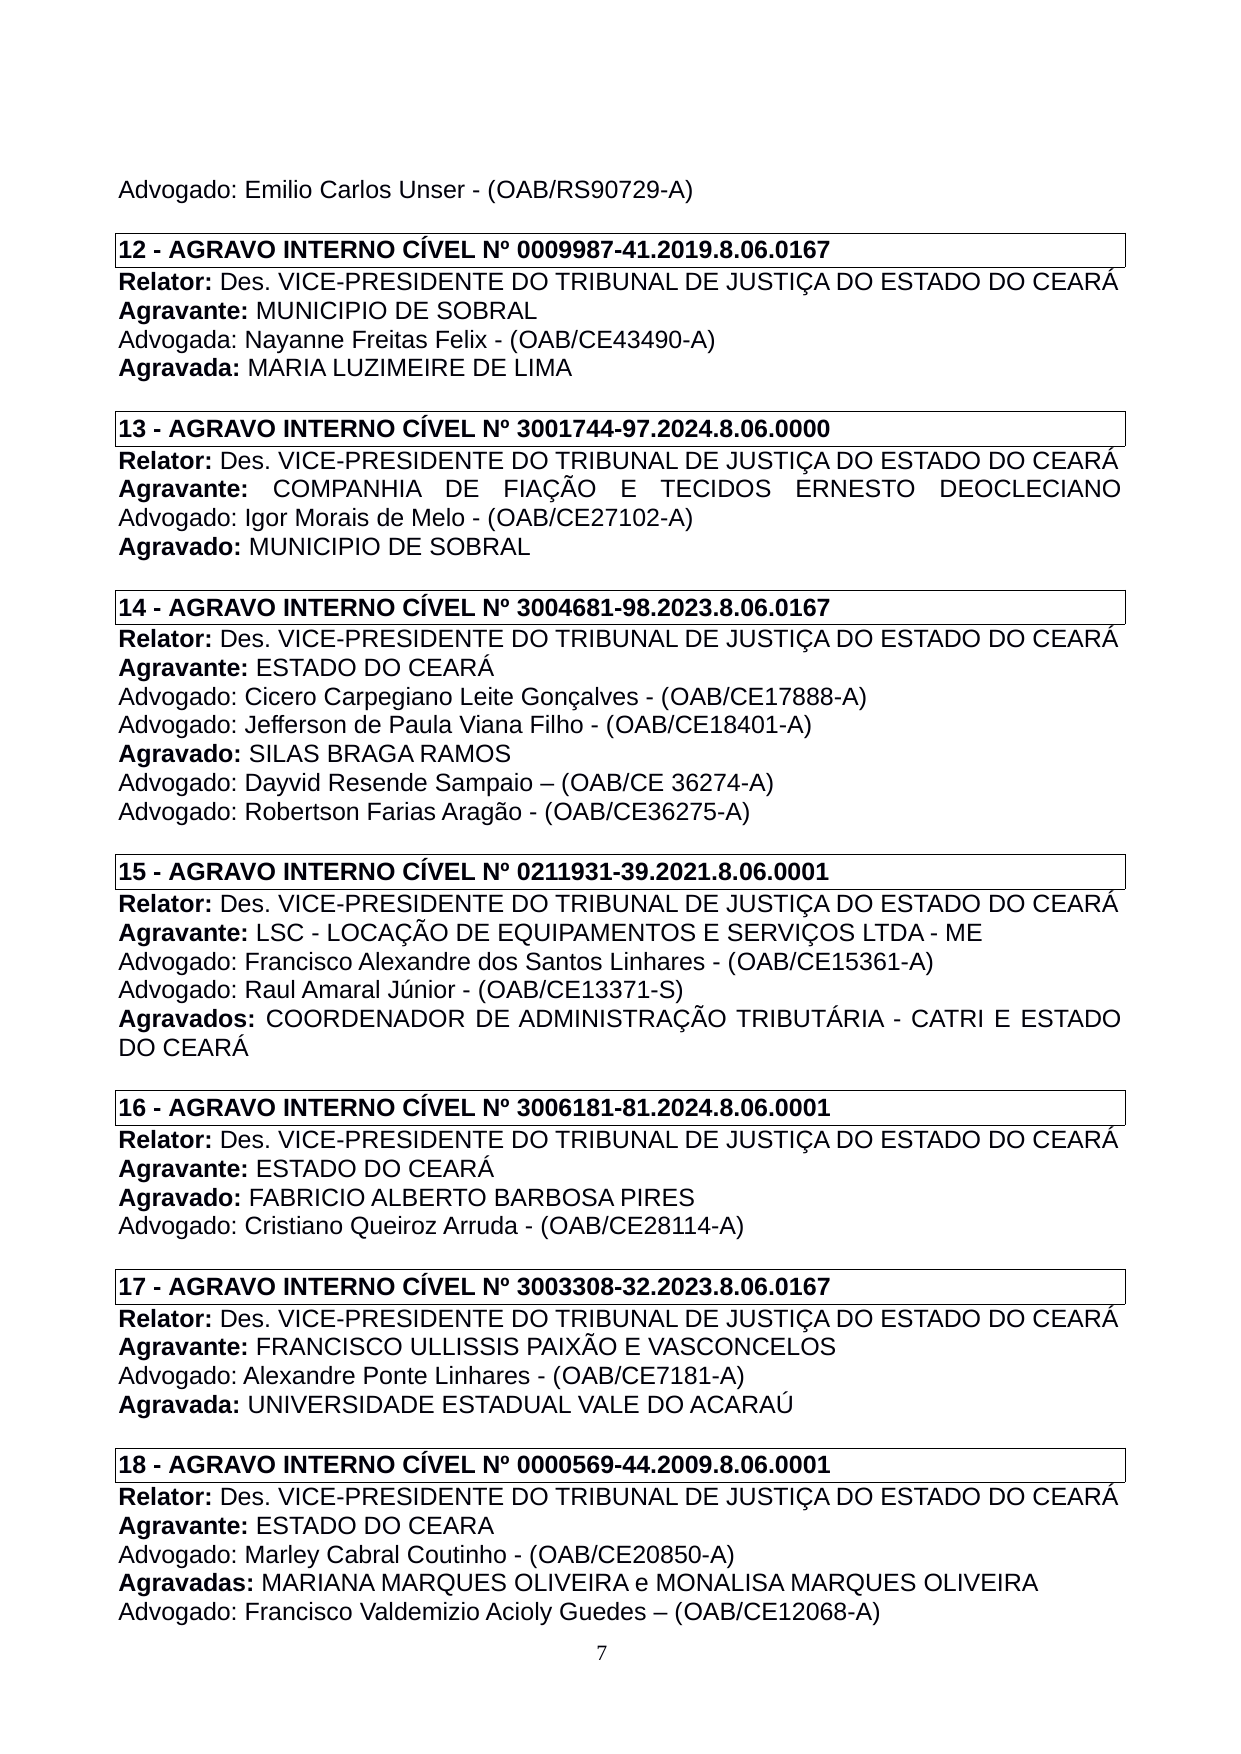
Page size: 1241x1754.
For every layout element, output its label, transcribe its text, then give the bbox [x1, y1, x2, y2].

text Agravante: ESTADO DO CEARA [118, 1511, 1122, 1540]
text Advogado: Francisco Alexandre dos Santos Linhares - (OAB/CE15361-A) [118, 947, 1122, 975]
text Agravado: SILAS BRAGA RAMOS [118, 739, 1122, 768]
text Agravado: FABRICIO ALBERTO BARBOSA PIRES [118, 1183, 1122, 1211]
text Agravadas: MARIANA MARQUES OLIVEIRA e MONALISA MARQUES OLIVEIRA [118, 1568, 1122, 1597]
text 14 - AGRAVO INTERNO CÍVEL Nº 3004681-98.2023.8.06.0167 [116, 591, 1125, 624]
text 18 - AGRAVO INTERNO CÍVEL Nº 0000569-44.2009.8.06.0001 [116, 1449, 1125, 1482]
text Advogado: Robertson Farias Aragão - (OAB/CE36275-A) [118, 797, 1122, 826]
text Advogado: Marley Cabral Coutinho - (OAB/CE20850-A) [118, 1540, 1122, 1568]
text Agravada: MARIA LUZIMEIRE DE LIMA [118, 353, 1122, 382]
list Relator: Des. VICE-PRESIDENTE DO TRIBUNAL DE JUSTIÇA DO ESTADO DO CEARÁ [118, 890, 1122, 918]
text 13 - AGRAVO INTERNO CÍVEL Nº 3001744-97.2024.8.06.0000 [116, 412, 1125, 446]
text 16 - AGRAVO INTERNO CÍVEL Nº 3006181-81.2024.8.06.0001 [116, 1091, 1125, 1125]
text Agravante: LSC - LOCAÇÃO DE EQUIPAMENTOS E SERVIÇOS LTDA - ME [118, 918, 1122, 947]
text Agravante: MUNICIPIO DE SOBRAL [118, 296, 1122, 325]
list Relator: Des. VICE-PRESIDENTE DO TRIBUNAL DE JUSTIÇA DO ESTADO DO CEARÁ [118, 625, 1122, 653]
text Advogado: Alexandre Ponte Linhares - (OAB/CE7181-A) [118, 1361, 1122, 1390]
text Agravados: COORDENADOR DE ADMINISTRAÇÃO TRIBUTÁRIA - CATRI E ESTADO DO CEARÁ [118, 1004, 1122, 1062]
text Advogada: Nayanne Freitas Felix - (OAB/CE43490-A) [118, 325, 1122, 353]
text Advogado: Emilio Carlos Unser - (OAB/RS90729-A) [118, 175, 1122, 204]
text Agravado: MUNICIPIO DE SOBRAL [118, 532, 1122, 561]
text Advogado: Francisco Valdemizio Acioly Guedes – (OAB/CE12068-A) [118, 1597, 1122, 1626]
list Relator: Des. VICE-PRESIDENTE DO TRIBUNAL DE JUSTIÇA DO ESTADO DO CEARÁ [118, 1126, 1122, 1154]
text Agravante: COMPANHIA DE FIAÇÃO E TECIDOS ERNESTO DEOCLECIANO Advogado: Igor Morais de Melo - (OAB/CE27102-A) [118, 474, 1122, 532]
text Agravante: FRANCISCO ULLISSIS PAIXÃO E VASCONCELOS [118, 1332, 1122, 1361]
text Advogado: Cicero Carpegiano Leite Gonçalves - (OAB/CE17888-A) [118, 682, 1122, 711]
text Advogado: Raul Amaral Júnior - (OAB/CE13371-S) [118, 975, 1122, 1004]
list Relator: Des. VICE-PRESIDENTE DO TRIBUNAL DE JUSTIÇA DO ESTADO DO CEARÁ [118, 1305, 1122, 1332]
text Advogado: Cristiano Queiroz Arruda - (OAB/CE28114-A) [118, 1211, 1122, 1240]
list Relator: Des. VICE-PRESIDENTE DO TRIBUNAL DE JUSTIÇA DO ESTADO DO CEARÁ [118, 447, 1122, 474]
text Advogado: Jefferson de Paula Viana Filho - (OAB/CE18401-A) [118, 711, 1122, 739]
text 12 - AGRAVO INTERNO CÍVEL Nº 0009987-41.2019.8.06.0167 [116, 234, 1125, 267]
text 15 - AGRAVO INTERNO CÍVEL Nº 0211931-39.2021.8.06.0001 [116, 855, 1125, 889]
text Agravante: ESTADO DO CEARÁ [118, 1154, 1122, 1183]
text Agravante: ESTADO DO CEARÁ [118, 653, 1122, 682]
text Agravada: UNIVERSIDADE ESTADUAL VALE DO ACARAÚ [118, 1390, 1122, 1419]
list Relator: Des. VICE-PRESIDENTE DO TRIBUNAL DE JUSTIÇA DO ESTADO DO CEARÁ [118, 1483, 1122, 1511]
list Relator: Des. VICE-PRESIDENTE DO TRIBUNAL DE JUSTIÇA DO ESTADO DO CEARÁ [118, 268, 1122, 296]
text Advogado: Dayvid Resende Sampaio – (OAB/CE 36274-A) [118, 768, 1122, 797]
text 17 - AGRAVO INTERNO CÍVEL Nº 3003308-32.2023.8.06.0167 [116, 1270, 1125, 1304]
